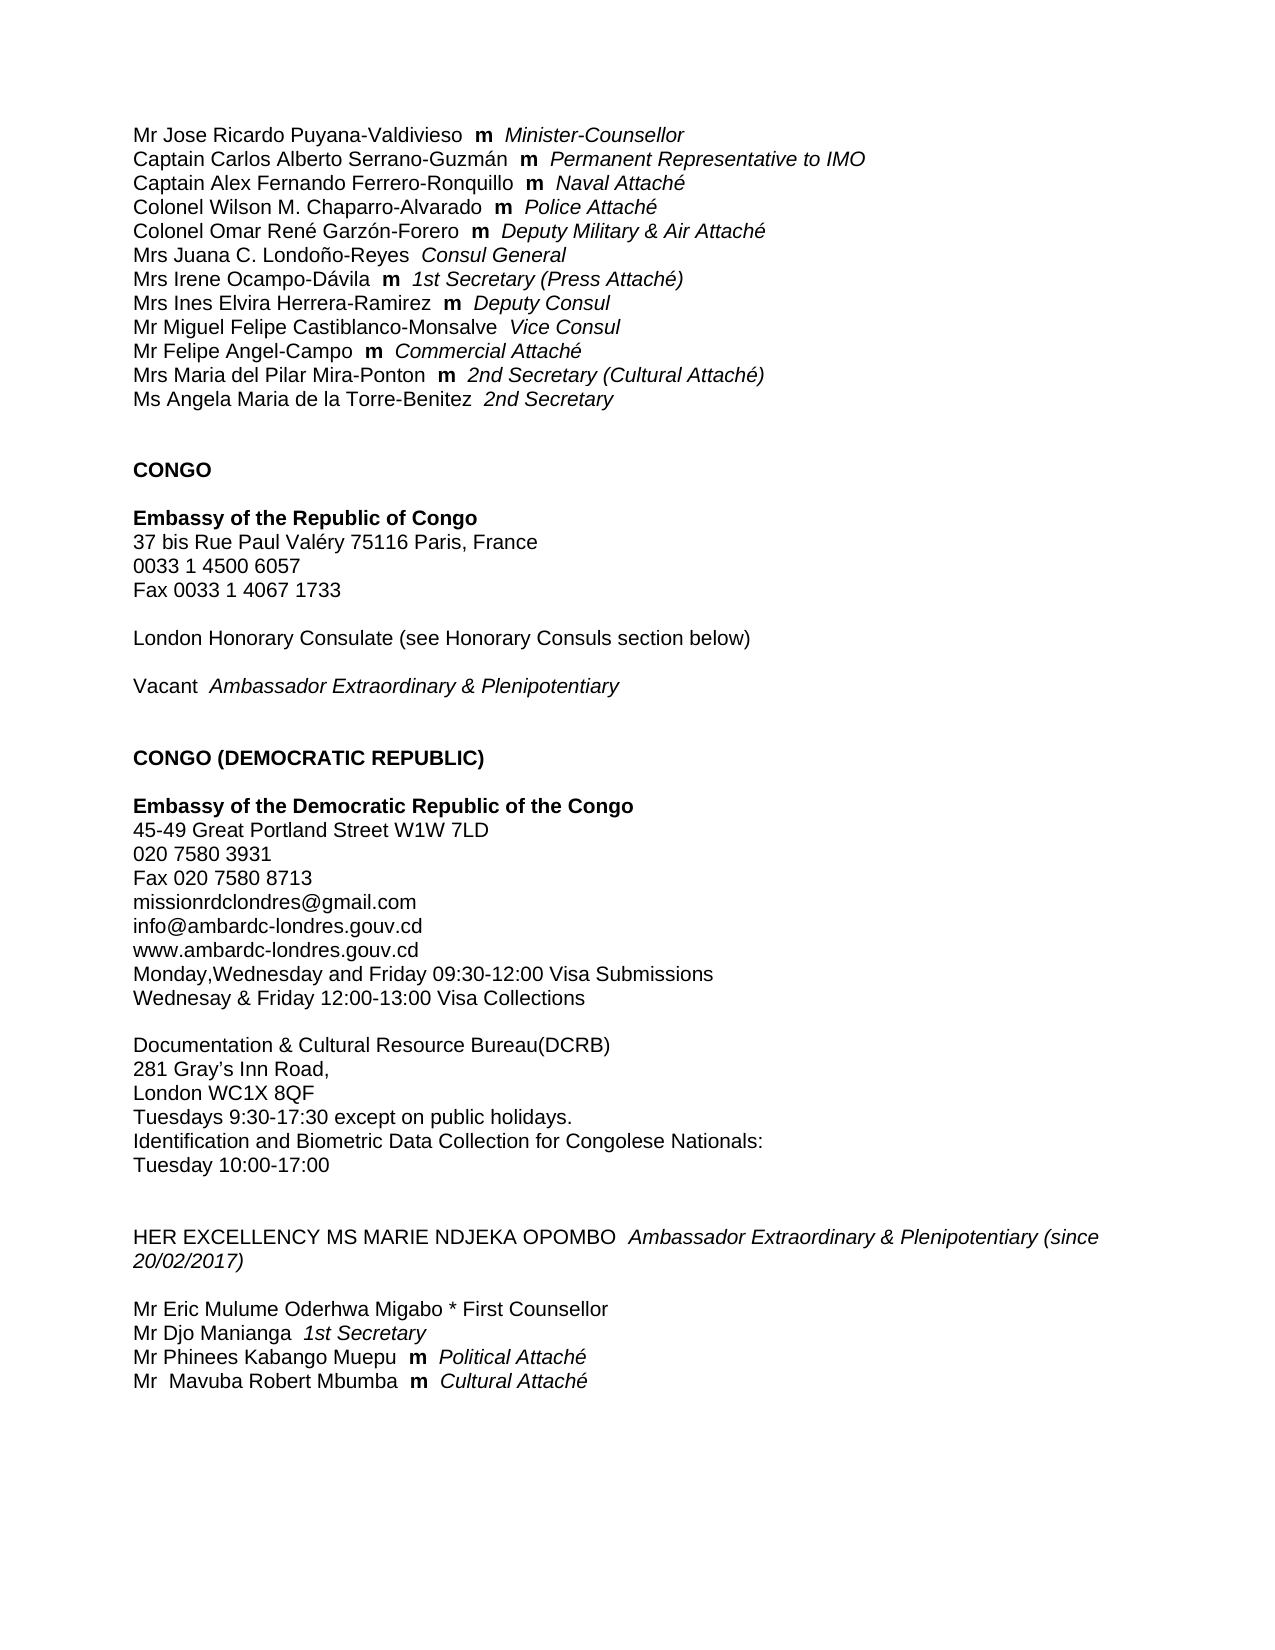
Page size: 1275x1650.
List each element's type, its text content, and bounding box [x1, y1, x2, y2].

text 020 7580 3931 [133, 842, 1181, 866]
text 281 Gray’s Inn Road, [133, 1057, 1181, 1081]
text Mr Mavuba Robert Mbumba m Cultural Attaché [133, 1369, 1181, 1393]
subtitle Embassy of the Republic of Congo [133, 506, 1181, 530]
text Captain Alex Fernando Ferrero-Ronquillo m Naval Attaché [133, 171, 1181, 195]
text 37 bis Rue Paul Valéry 75116 Paris, France [133, 530, 1181, 554]
text Captain Carlos Alberto Serrano-Guzmán m Permanent Representative to IMO [133, 147, 1181, 171]
subtitle Embassy of the Democratic Republic of the Congo [133, 794, 1181, 818]
text Colonel Omar René Garzón-Forero m Deputy Military & Air Attaché [133, 219, 1181, 243]
text London WC1X 8QF [133, 1081, 1181, 1105]
text Mr Felipe Angel-Campo m Commercial Attaché [133, 338, 1181, 362]
text London Honorary Consulate (see Honorary Consuls section below) [133, 626, 1181, 650]
text Mr Djo Manianga 1st Secretary [133, 1321, 1181, 1345]
text Mr Eric Mulume Oderhwa Migabo * First Counsellor [133, 1297, 1181, 1321]
text Mrs Maria del Pilar Mira-Ponton m 2nd Secretary (Cultural Attaché) [133, 362, 1181, 386]
text Identification and Biometric Data Collection for Congolese Nationals: [133, 1129, 1181, 1153]
text Mr Phinees Kabango Muepu m Political Attaché [133, 1345, 1181, 1369]
text Mr Jose Ricardo Puyana-Valdivieso m Minister-Counsellor [133, 123, 1181, 147]
text Colonel Wilson M. Chaparro-Alvarado m Police Attaché [133, 195, 1181, 219]
text Monday,Wednesday and Friday 09:30-12:00 Visa Submissions [133, 961, 1181, 985]
text CONGO (DEMOCRATIC REPUBLIC) [133, 746, 1181, 770]
text CONGO [133, 458, 1181, 482]
text Mrs Irene Ocampo-Dávila m 1st Secretary (Press Attaché) [133, 267, 1181, 291]
text Documentation & Cultural Resource Bureau(DCRB) [133, 1033, 1181, 1057]
text Tuesdays 9:30-17:30 except on public holidays. [133, 1105, 1181, 1129]
text www.ambardc-londres.gouv.cd [133, 937, 1181, 961]
text Mrs Juana C. Londoño-Reyes Consul General [133, 243, 1181, 267]
text Tuesday 10:00-17:00 [133, 1153, 1181, 1177]
text Wednesay & Friday 12:00-13:00 Visa Collections [133, 985, 1181, 1009]
text Fax 020 7580 8713 [133, 866, 1181, 889]
text Vacant Ambassador Extraordinary & Plenipotentiary [133, 674, 1181, 698]
text info@ambardc-londres.gouv.cd [133, 913, 1181, 937]
text 0033 1 4500 6057 [133, 554, 1181, 578]
text HER EXCELLENCY MS MARIE NDJEKA OPOMBO Ambassador Extraordinary & Plenipotentiary (since 20/02/2017) [133, 1225, 1181, 1273]
text 45-49 Great Portland Street W1W 7LD [133, 818, 1181, 842]
text Ms Angela Maria de la Torre-Benitez 2nd Secretary [133, 386, 1181, 410]
text missionrdclondres@gmail.com [133, 889, 1181, 913]
text Mr Miguel Felipe Castiblanco-Monsalve Vice Consul [133, 314, 1181, 338]
text Fax 0033 1 4067 1733 [133, 578, 1181, 602]
text Mrs Ines Elvira Herrera-Ramirez m Deputy Consul [133, 291, 1181, 314]
